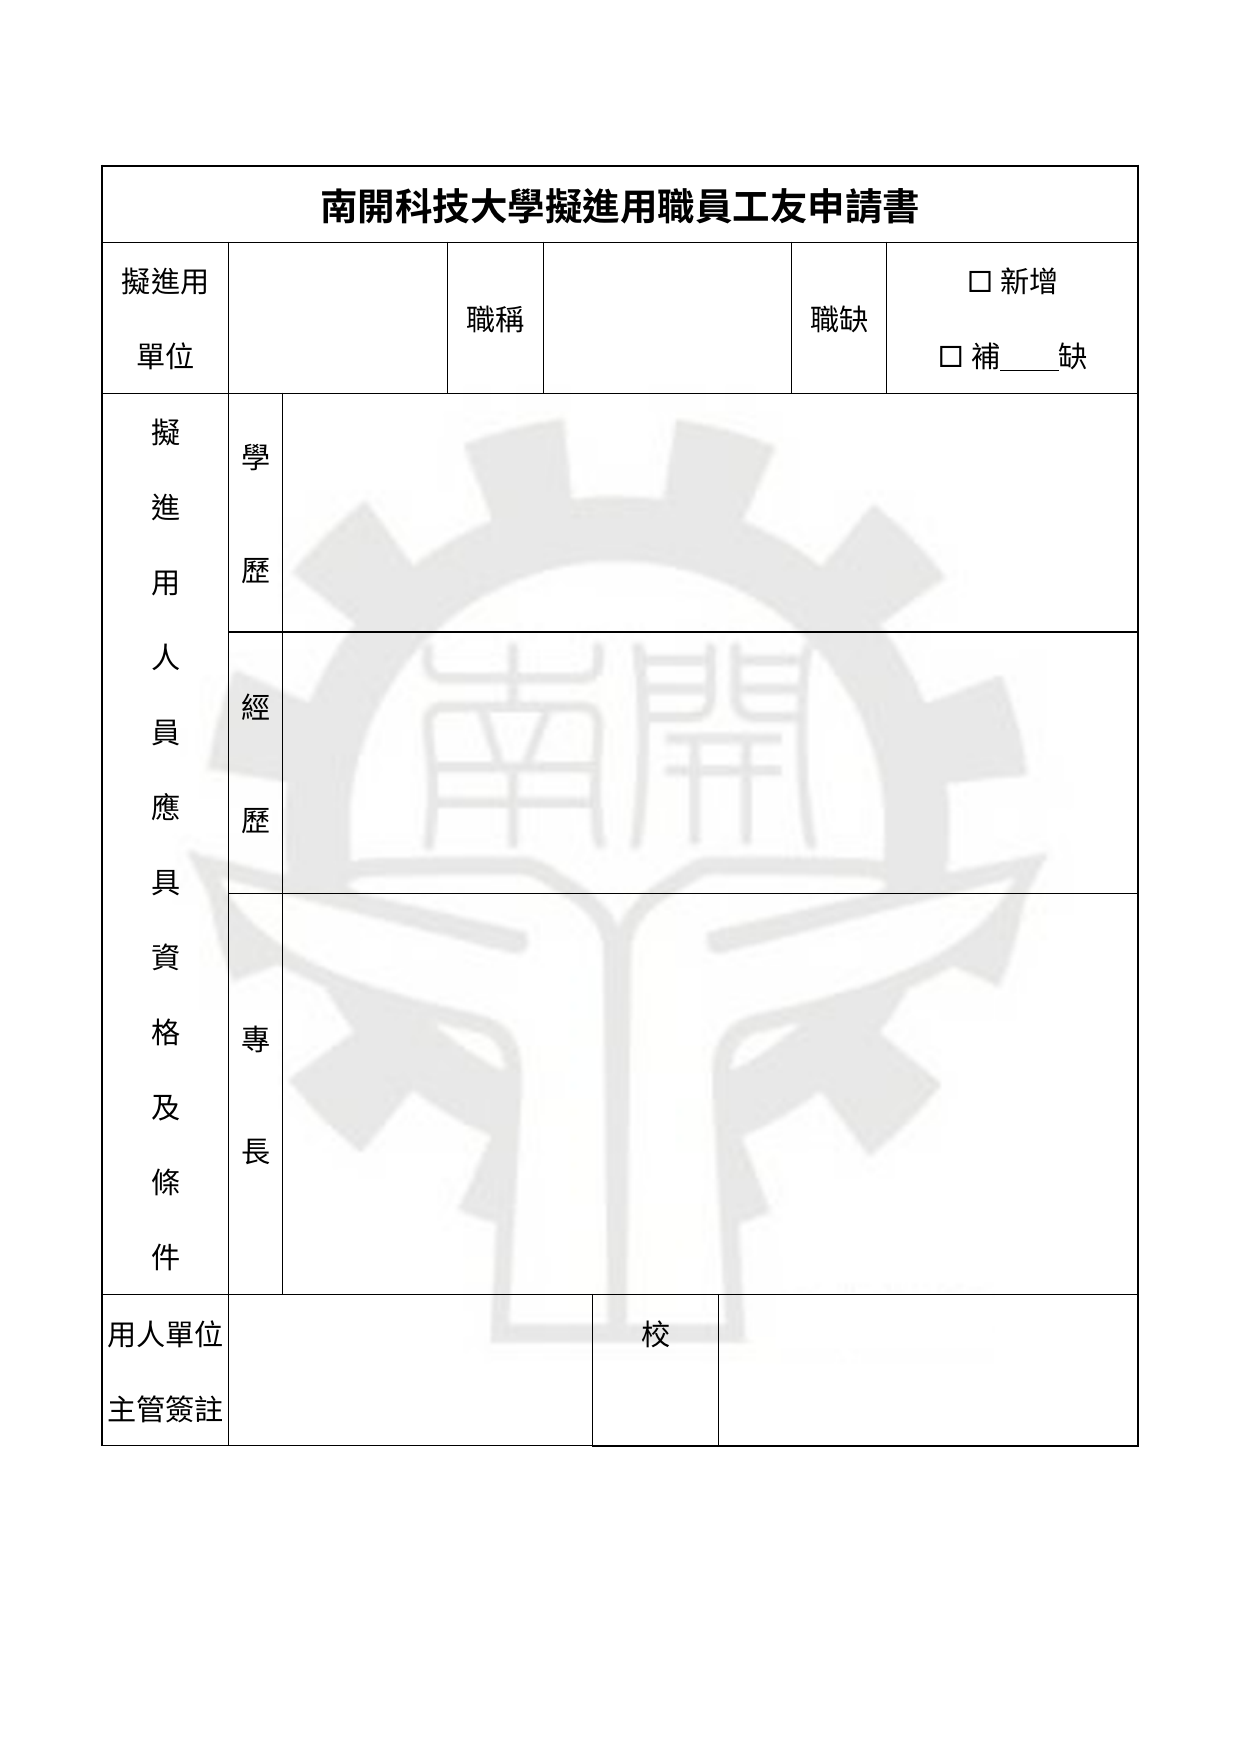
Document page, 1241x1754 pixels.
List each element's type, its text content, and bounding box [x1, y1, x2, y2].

table_cell 職缺 [792, 243, 886, 393]
table_cell [229, 243, 447, 393]
table_cell [229, 1295, 592, 1445]
table_cell £ 新增 £ 補 缺 [887, 243, 1137, 393]
table_cell 職稱 [448, 243, 543, 393]
table_cell [719, 1295, 1137, 1445]
table_cell 經 歷 [229, 633, 282, 892]
table_cell 校 [593, 1295, 718, 1445]
table_cell 用人單位主管簽註 [103, 1295, 228, 1445]
table_cell [544, 243, 791, 393]
table_cell 專 長 [229, 894, 282, 1294]
table_cell 擬進用 單位 [103, 243, 228, 393]
table_cell [283, 633, 1137, 892]
table_header 南開科技大學擬進用職員工友申請書 [103, 167, 1137, 242]
table_cell 學 歷 [229, 394, 282, 631]
table_cell [283, 394, 1137, 631]
table_cell 擬 進 用 人 員 應 具 資 格 及 條 件 [103, 394, 228, 1294]
table_cell [283, 894, 1137, 1294]
